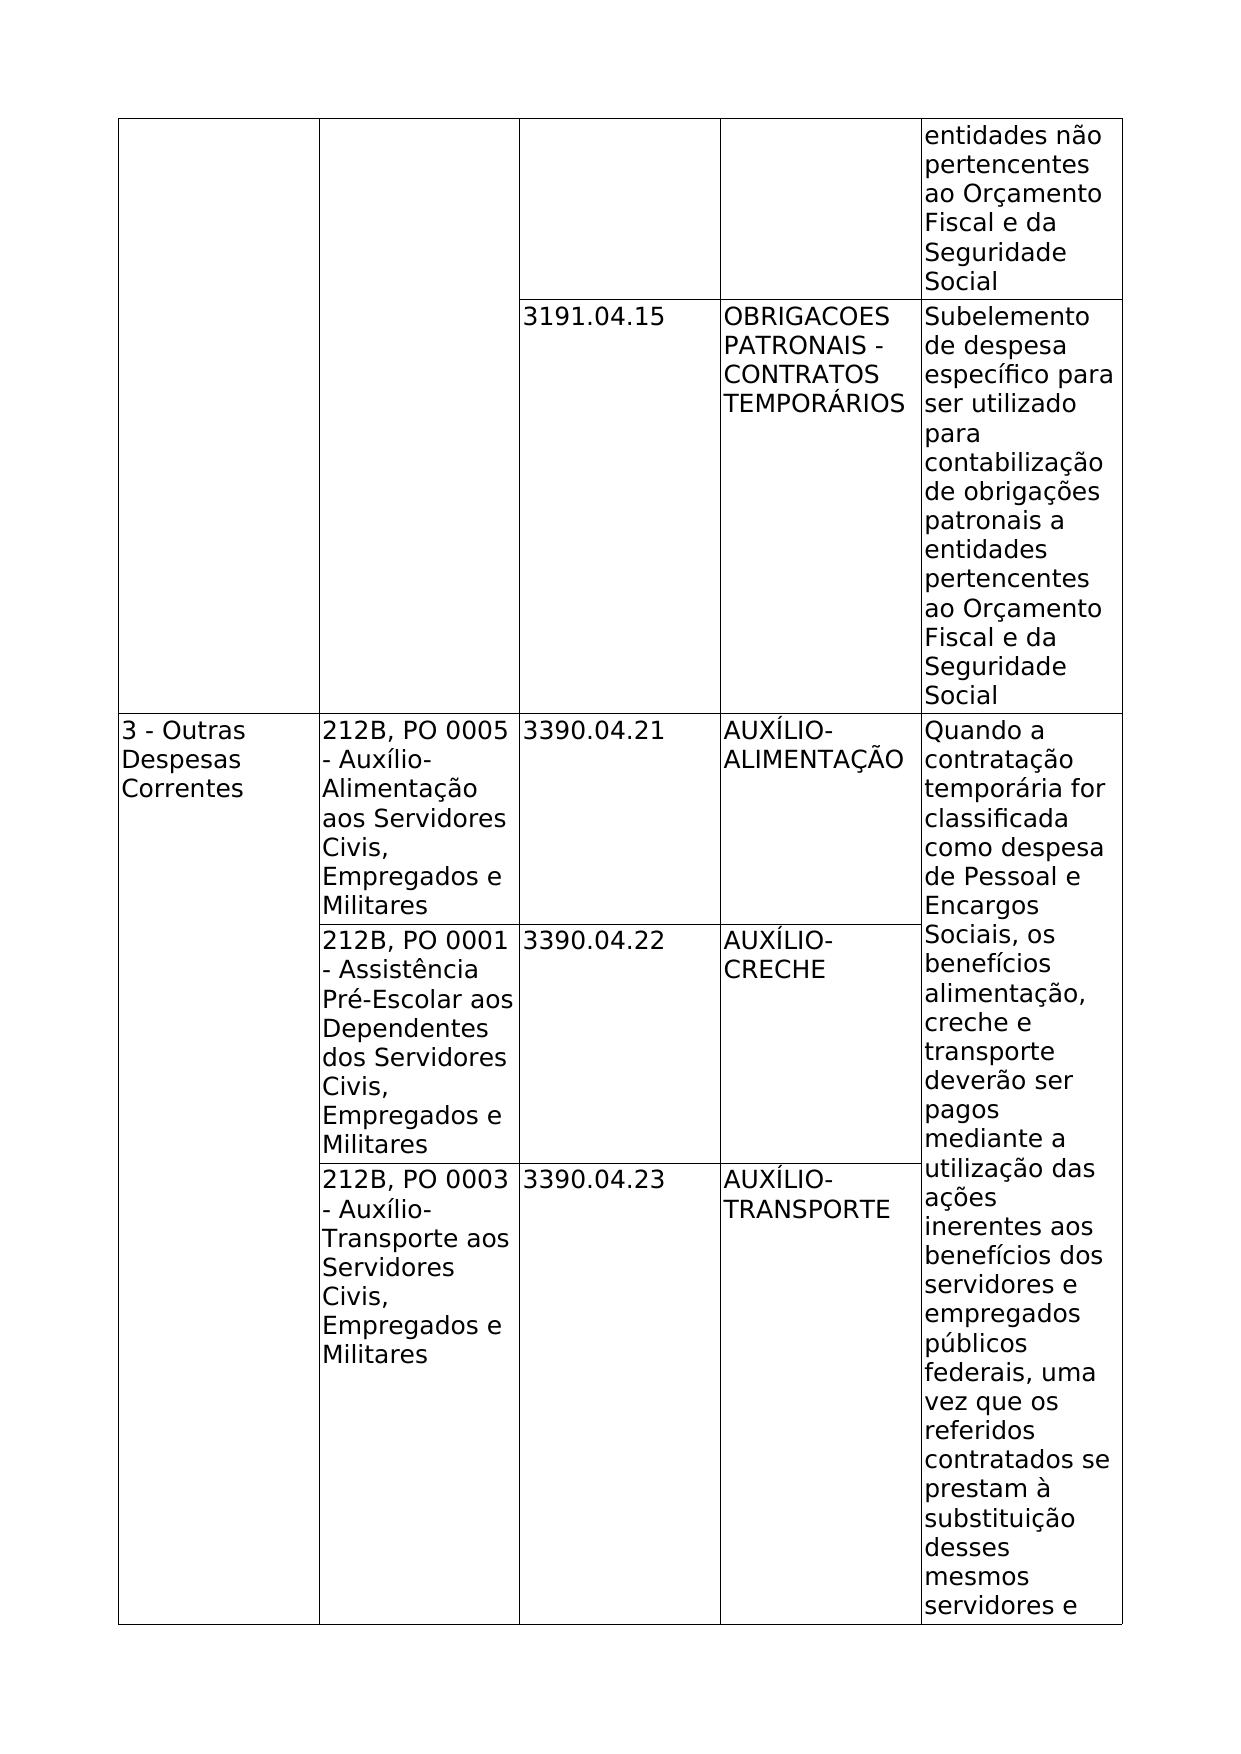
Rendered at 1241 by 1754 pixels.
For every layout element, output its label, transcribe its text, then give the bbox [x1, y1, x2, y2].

table_cell 3390.04.21 [520, 714, 720, 923]
table_cell 3 - Outras Despesas Correntes [119, 714, 319, 1623]
table_cell AUXÍLIO-TRANSPORTE [721, 1164, 921, 1623]
table_cell Quando a contratação temporária for classificada como despesa de Pessoal e Encargos Sociais, os benefícios alimentação, creche e transporte deverão ser pagos mediante a utilização das ações inerentes aos benefícios dos servidores e empregados públicos federais, uma vez que os referidos contratados se prestam à substituição desses mesmos servidores e [922, 714, 1122, 1623]
table_cell 212B, PO 0003 - Auxílio-Transporte aos Servidores Civis, Empregados e Militares [320, 1164, 519, 1623]
table_cell AUXÍLIO-ALIMENTAÇÃO [721, 714, 921, 923]
table_cell 3191.04.15 [520, 300, 720, 713]
table_cell [721, 119, 921, 299]
table_cell OBRIGACOES PATRONAIS - CONTRATOS TEMPORÁRIOS [721, 300, 921, 713]
table_cell [119, 119, 319, 713]
table_cell [520, 119, 720, 299]
table_cell 3390.04.23 [520, 1164, 720, 1623]
table_cell 212B, PO 0005 - Auxílio-Alimentação aos Servidores Civis, Empregados e Militares [320, 714, 519, 923]
table_cell 212B, PO 0001 - Assistência Pré-Escolar aos Dependentes dos Servidores Civis, Empregados e Militares [320, 925, 519, 1163]
table_cell 3390.04.22 [520, 925, 720, 1163]
table_cell entidades não pertencentes ao Orçamento Fiscal e da Seguridade Social [922, 119, 1122, 299]
table_cell Subelemento de despesa específico para ser utilizado para contabilização de obrigações patronais a entidades pertencentes ao Orçamento Fiscal e da Seguridade Social [922, 300, 1122, 713]
table_cell AUXÍLIO-CRECHE [721, 925, 921, 1163]
table_cell [320, 119, 519, 713]
